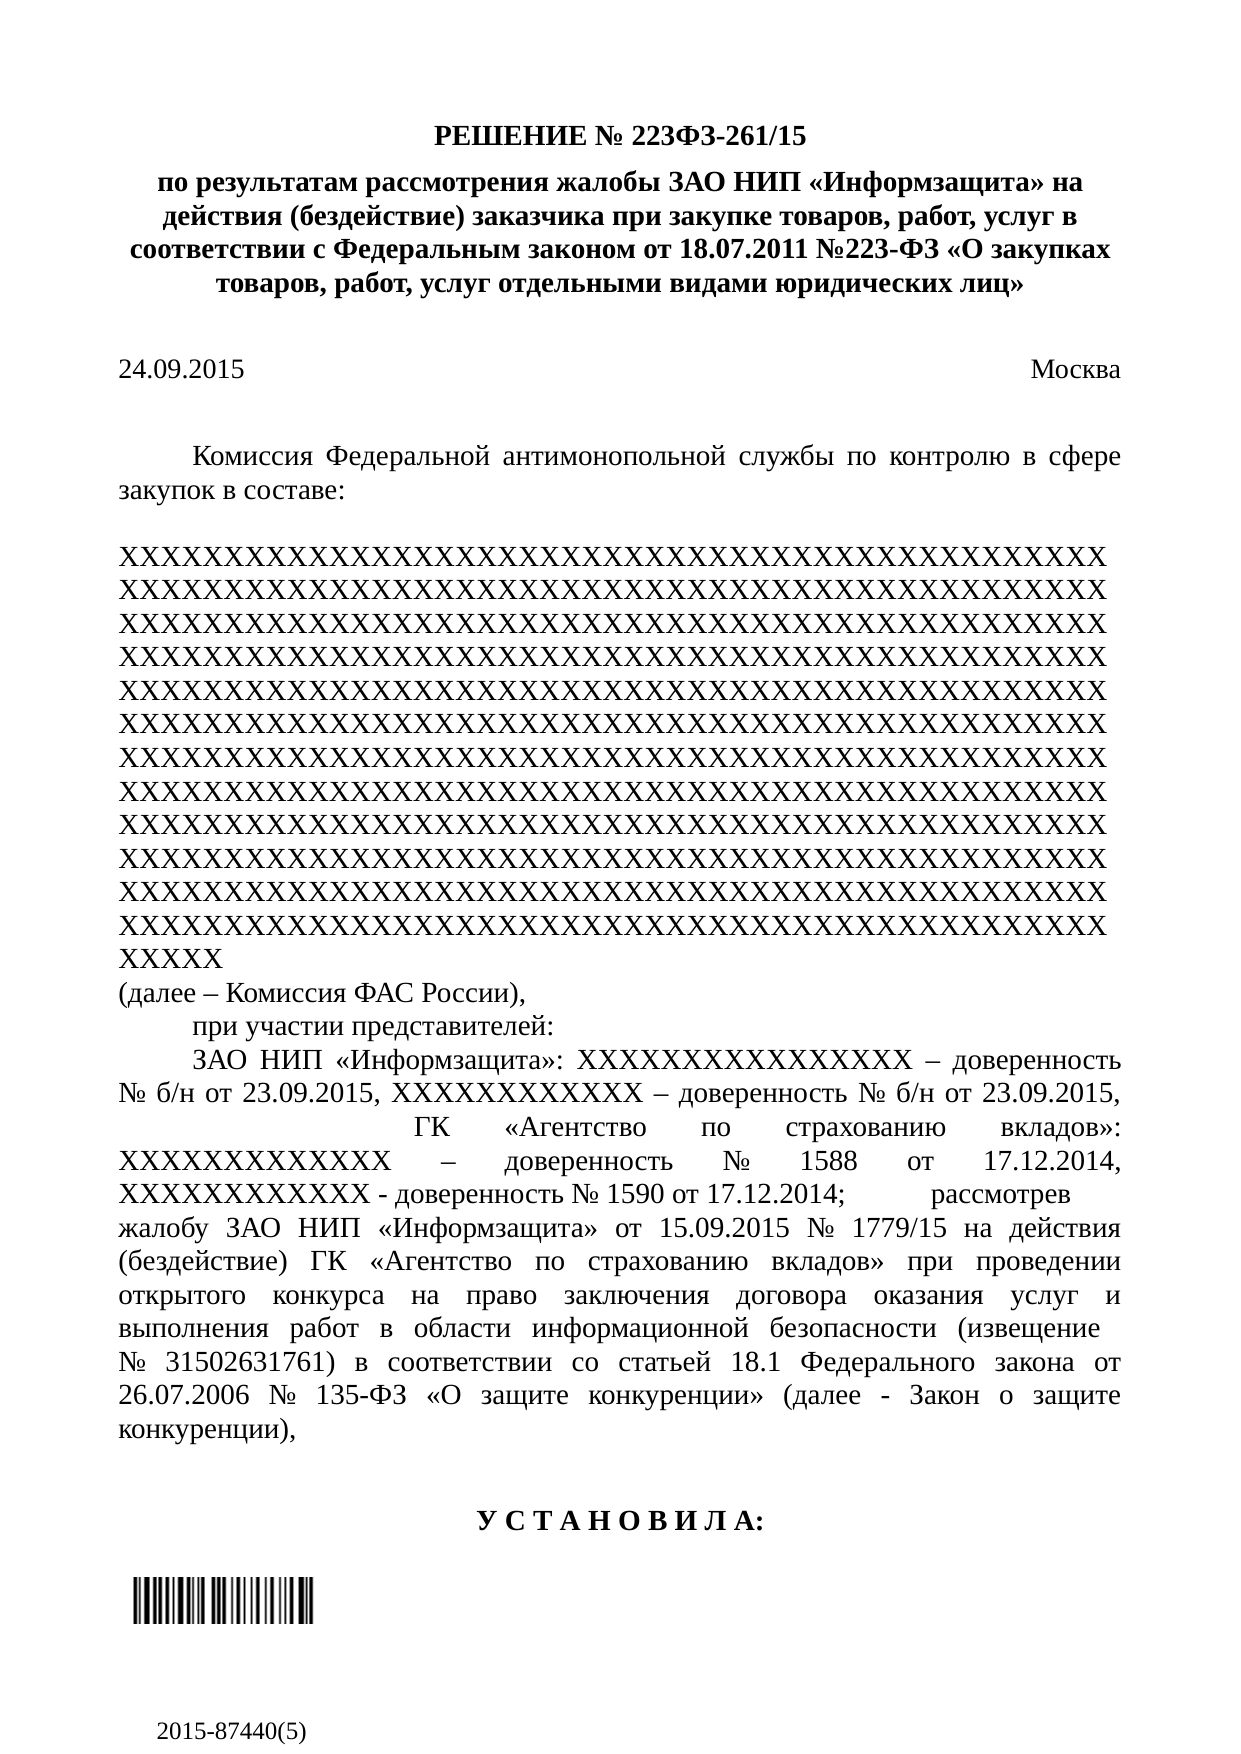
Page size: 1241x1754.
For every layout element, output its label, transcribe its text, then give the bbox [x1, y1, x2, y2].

text Комиссия Федеральной антимонопольной службы по контролю в сфере закупок в составе: XXXXXXXXXXXXXXXXXXXXXXXXXXXXXXXXXXXXXXXXXXXXXXXXXXXXXXXXXXXXXXXXXXXXXXXXXXXXXXXXXXXXXXXXXXXXXXXXXXXXXXXXXXXXXXXXXXXXXXXXXXXXXXXXXXXXXXXXXXXXXXXXXXXXXXXXXXXXXXXXXXXXXXXXXXXXXXXXXXXXXXXXXXXXXXXXXXXXXXXXXXXXXXXXXXXXXXXXXXXXXXXXXXXXXXXXXXXXXXXXXXXXXXXXXXXXXXXXXXXXXXXXXXXXXXXXXXXXXXXXXXXXXXXXXXXXXXXXXXXXXXXXXXXXXXXXXXXXXXXXXXXXXXXXXXXXXXXXXXXXXXXXXXXXXXXXXXXXXXXXXXXXXXXXXXXXXXXXXXXXXXXXXXXXXXXXXXXXXXXXXXXXXXXXXXXXXXXXXXXXXXXXXXXXXXXXXXXXXXXXXXXXXXXXXXXXXXXXXXXXXXXXXXXXXXXXXXXXXXXXXXXXXXXXXXXXXXXXXXXXXXXXXXXXXXXXXXXXXXXXXXXXXXXXXXXXXXXXXXXXXXXXXXXXXXXXXXXXXXXXXXXXXXXXX (далее – Комиссия ФАС России), при участии представителей: ЗАО НИП «Информзащита»: XXXXXXXXXXXXXXXX – доверенность № б/н от 23.09.2015, XXXXXXXXXXXX – доверенность № б/н от 23.09.2015, ГК «Агентство по страхованию вкладов»: XXXXXXXXXXXXX – доверенность № 1588 от 17.12.2014, XXXXXXXXXXXX - доверенность № 1590 от 17.12.2014; рассмотрев жалобу ЗАО НИП «Информзащита» от 15.09.2015 № 1779/15 на действия (бездействие) ГК «Агентство по страхованию вкладов» при проведении открытого конкурса на право заключения договора оказания услуг и выполнения работ в области информационной безопасности (извещение № 31502631761) в соответствии со статьей 18.1 Федерального закона от 26.07.2006 № 135-ФЗ «О защите конкуренции» (далее - Закон о защите конкуренции), [118, 438, 1122, 1444]
text по результатам рассмотрения жалобы ЗАО НИП «Информзащита» на действия (бездействие) заказчика при закупке товаров, работ, услуг в соответствии с Федеральным законом от 18.07.2011 №223-ФЗ «О закупках товаров, работ, услуг отдельными видами юридических лиц» [118, 164, 1122, 298]
text У С Т А Н О В И Л А: [118, 1503, 1122, 1537]
picture [118, 1577, 331, 1624]
text 24.09.2015 Москва [118, 352, 1122, 384]
text РЕШЕНИЕ № 223ФЗ-261/15 [118, 118, 1122, 152]
